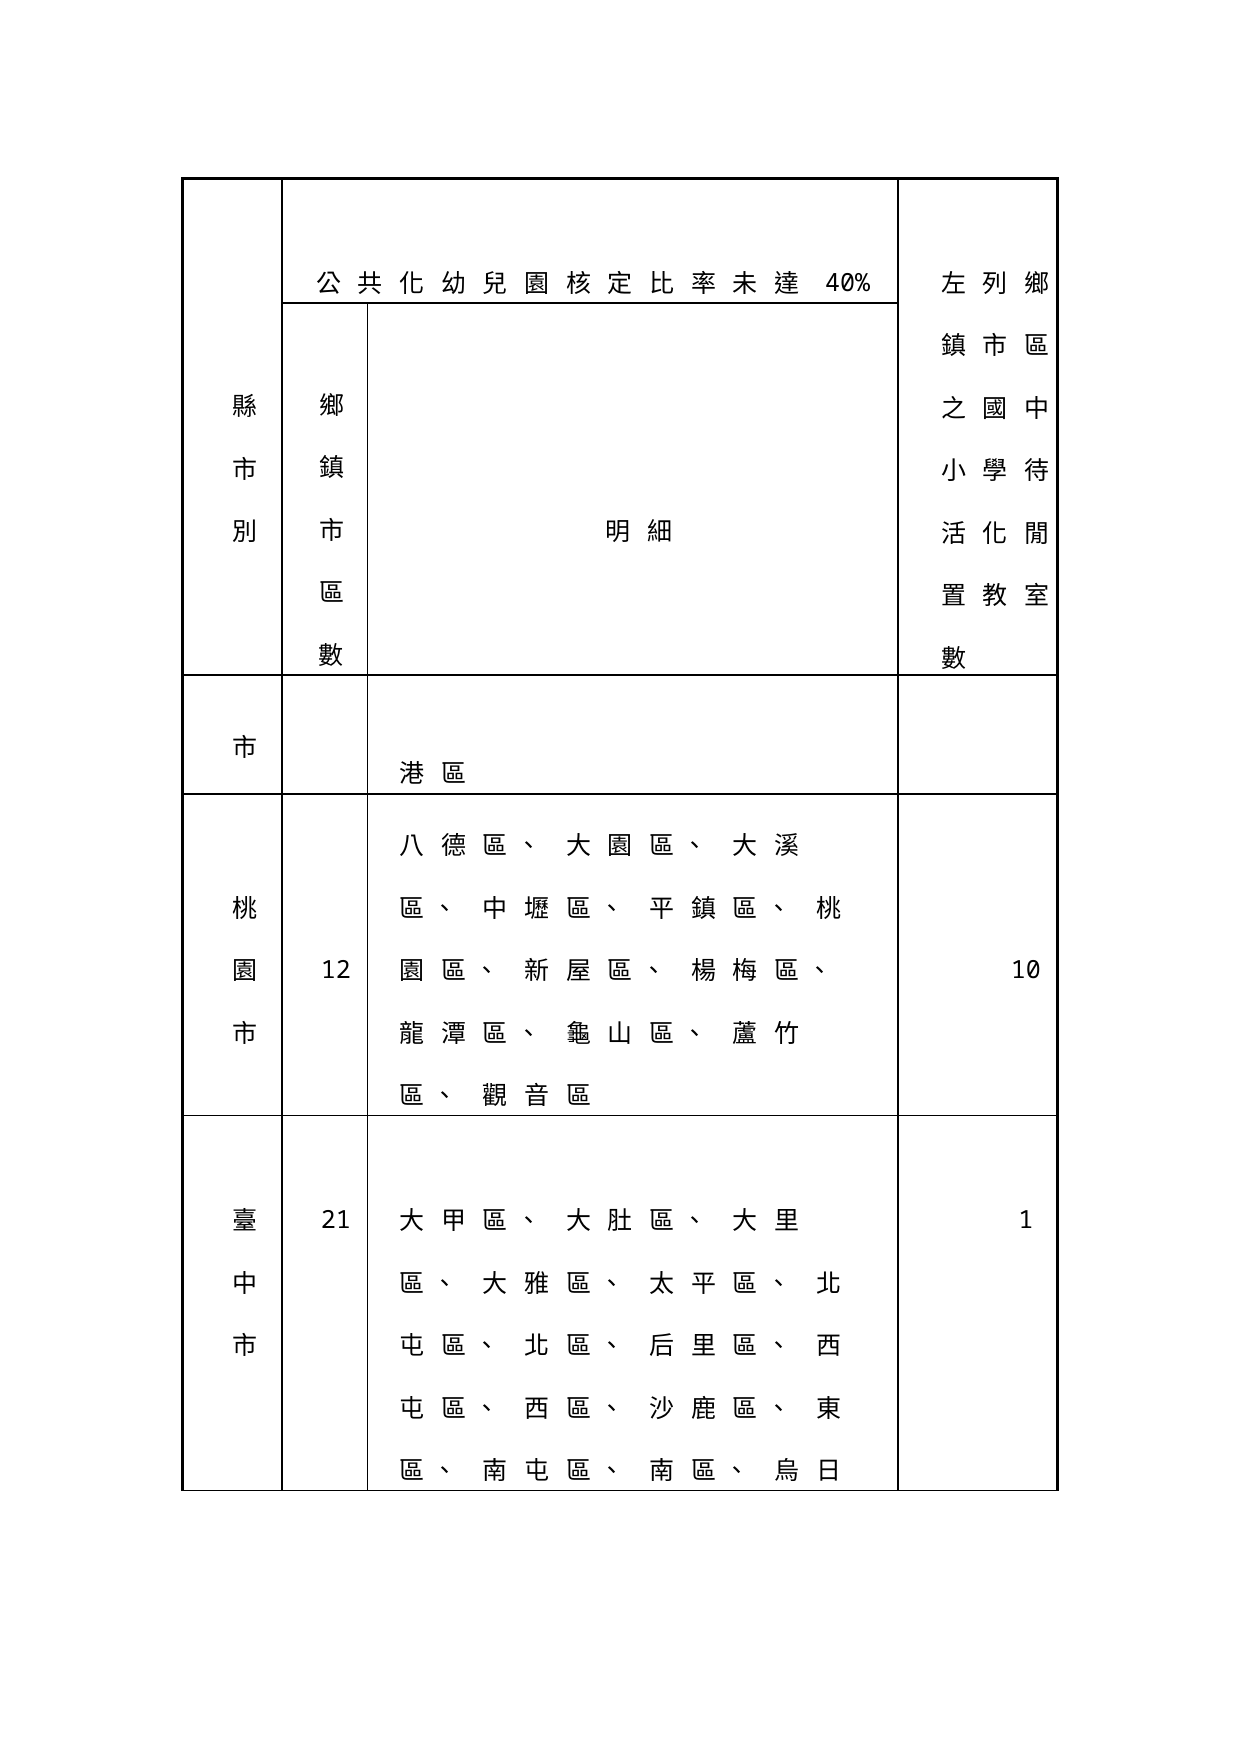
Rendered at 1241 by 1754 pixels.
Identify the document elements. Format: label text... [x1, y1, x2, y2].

table_cell 市 [184, 676, 281, 793]
table_cell 大甲區、大肚區、大里區、大雅區、太平區、北屯區、北區、后里區、西屯區、西區、沙鹿區、東區、南屯區、南區、烏日 [368, 1116, 897, 1490]
table_header 公共化幼兒園核定比率未達40% [283, 180, 897, 302]
table_header 左列鄉鎮市區之國中小學待活化閒置教室數 [899, 180, 1056, 674]
table_cell 12 [283, 795, 367, 1115]
table_cell 桃園市 [184, 795, 281, 1115]
table_cell 鄉鎮市區數 [283, 304, 367, 674]
table_header 縣市別 [184, 180, 281, 674]
table_cell 臺中市 [184, 1116, 281, 1490]
table_cell 21 [283, 1116, 367, 1490]
table_cell 港區 [368, 676, 897, 793]
table_cell 八德區、大園區、大溪區、中壢區、平鎮區、桃園區、新屋區、楊梅區、龍潭區、龜山區、蘆竹區、觀音區 [368, 795, 897, 1115]
table_cell 10 [899, 795, 1056, 1115]
table_cell [283, 676, 367, 793]
table_cell 明細 [368, 304, 897, 674]
table_cell [899, 676, 1056, 793]
table_cell 1 [899, 1116, 1056, 1490]
